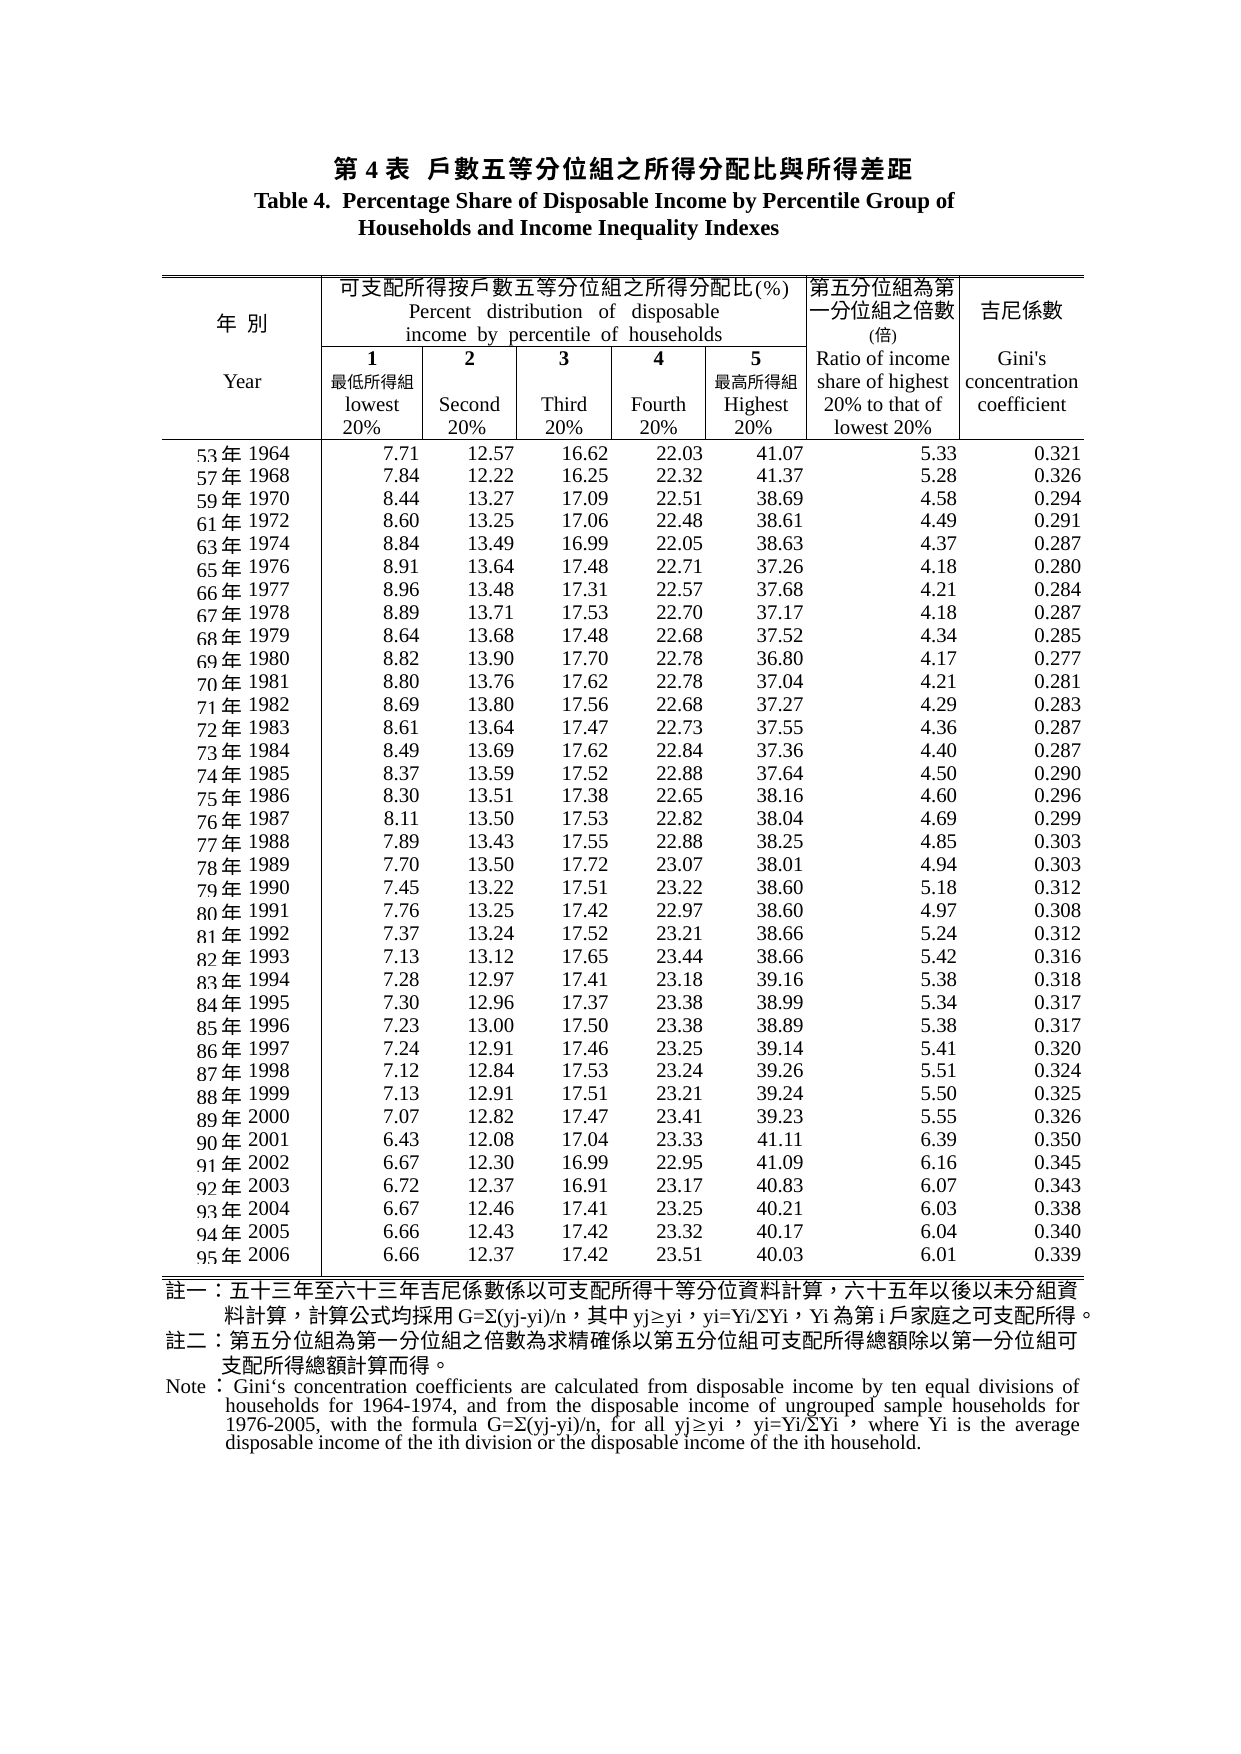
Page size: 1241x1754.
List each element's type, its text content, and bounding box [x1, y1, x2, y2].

table_cell 6.67 [322, 1149, 422, 1172]
table_cell 39.26 [706, 1058, 806, 1080]
table_cell 1983 [245, 714, 321, 737]
table_cell 6.72 [322, 1172, 422, 1195]
table_cell 37.04 [706, 668, 806, 691]
table_cell 3 Third 20% [517, 347, 611, 439]
table_cell [611, 1264, 706, 1276]
table_cell 13.22 [422, 874, 517, 897]
table_cell 1992 [245, 920, 321, 943]
table_cell 16.25 [517, 462, 611, 484]
table_cell 90年 [162, 1126, 245, 1149]
table_cell 0.324 [960, 1058, 1084, 1080]
table_cell 16.99 [517, 530, 611, 553]
table_cell 23.38 [611, 1012, 706, 1034]
table_cell [162, 242, 1084, 258]
table_cell 22.57 [611, 576, 706, 599]
table_cell 17.48 [517, 622, 611, 645]
table_cell 38.69 [706, 485, 806, 507]
table_cell 17.72 [517, 851, 611, 874]
table_cell 8.84 [322, 530, 422, 553]
table_cell 4.29 [806, 691, 959, 714]
table_cell 2005 [245, 1218, 321, 1241]
table_cell 5.41 [806, 1035, 959, 1057]
table_cell 0.285 [960, 622, 1084, 645]
table_cell 13.71 [422, 599, 517, 622]
table_cell 5.28 [806, 462, 959, 484]
table_cell 可支配所得按戶數五等分位組之所得分配比(%) Percent distribution of disposable income by percentile of households [322, 278, 806, 346]
table_cell 13.27 [422, 485, 517, 507]
table_cell 16.91 [517, 1172, 611, 1195]
table_cell 5.50 [806, 1080, 959, 1103]
table_cell 1999 [245, 1080, 321, 1103]
table_cell 38.16 [706, 783, 806, 805]
table_cell 7.76 [322, 897, 422, 920]
table_cell 0.287 [960, 530, 1084, 553]
table_cell 0.317 [960, 989, 1084, 1012]
table_cell 2000 [245, 1103, 321, 1126]
table_cell 39.14 [706, 1035, 806, 1057]
table_cell 22.78 [611, 668, 706, 691]
table_cell 83年 [162, 966, 245, 989]
table_cell 4.40 [806, 737, 959, 759]
table_cell 0.280 [960, 553, 1084, 576]
table_cell 13.24 [422, 920, 517, 943]
table_cell 13.59 [422, 760, 517, 782]
table_cell 23.22 [611, 874, 706, 897]
table_cell 37.27 [706, 691, 806, 714]
table_cell 85年 [162, 1012, 245, 1034]
table_cell 5.18 [806, 874, 959, 897]
table_cell 12.57 [422, 440, 517, 462]
table_cell 0.299 [960, 805, 1084, 828]
table_cell 37.17 [706, 599, 806, 622]
table_cell 17.53 [517, 805, 611, 828]
table_cell 0.283 [960, 691, 1084, 714]
table_cell 37.68 [706, 576, 806, 599]
table_cell 12.30 [422, 1149, 517, 1172]
table_cell 5 最高所得組 Highest 20% [706, 347, 806, 439]
table_cell 5.34 [806, 989, 959, 1012]
table_cell 0.343 [960, 1172, 1084, 1195]
table_cell 17.04 [517, 1126, 611, 1149]
table_cell 12.91 [422, 1080, 517, 1103]
table_cell 37.64 [706, 760, 806, 782]
table_cell 1998 [245, 1058, 321, 1080]
table_cell 1985 [245, 760, 321, 782]
table_cell 40.83 [706, 1172, 806, 1195]
table_cell 0.312 [960, 874, 1084, 897]
table_cell 0.294 [960, 485, 1084, 507]
table_cell 13.50 [422, 851, 517, 874]
table_cell 6.03 [806, 1195, 959, 1218]
table_cell 13.49 [422, 530, 517, 553]
table_cell 41.37 [706, 462, 806, 484]
table_cell 4.17 [806, 645, 959, 668]
table_cell 0.281 [960, 668, 1084, 691]
table_cell 12.96 [422, 989, 517, 1012]
table_cell Year [162, 346, 321, 439]
table_cell 79年 [162, 874, 245, 897]
table_cell 22.05 [611, 530, 706, 553]
table_cell 22.84 [611, 737, 706, 759]
table_cell 37.26 [706, 553, 806, 576]
table_cell 82年 [162, 943, 245, 966]
table_cell 22.68 [611, 691, 706, 714]
table_cell 22.88 [611, 828, 706, 851]
table_cell 6.66 [322, 1241, 422, 1264]
table_cell 8.89 [322, 599, 422, 622]
table_cell 37.55 [706, 714, 806, 737]
table_cell 65年 [162, 553, 245, 576]
table_cell 17.46 [517, 1035, 611, 1057]
table_cell 1970 [245, 485, 321, 507]
table_cell 57年 [162, 462, 245, 484]
table_cell 4.49 [806, 508, 959, 530]
table_cell 22.97 [611, 897, 706, 920]
table_cell 0.325 [960, 1080, 1084, 1103]
table_cell 74年 [162, 760, 245, 782]
table_cell 23.17 [611, 1172, 706, 1195]
table_cell 87年 [162, 1058, 245, 1080]
table_cell 1972 [245, 508, 321, 530]
table_cell 38.60 [706, 874, 806, 897]
table_cell 17.38 [517, 783, 611, 805]
table_cell 8.64 [322, 622, 422, 645]
table_cell 17.37 [517, 989, 611, 1012]
table_cell 0.308 [960, 897, 1084, 920]
table_cell 0.350 [960, 1126, 1084, 1149]
table_cell 1968 [245, 462, 321, 484]
table_cell 93年 [162, 1195, 245, 1218]
table_cell 38.99 [706, 989, 806, 1012]
table_cell 0.287 [960, 714, 1084, 737]
table_cell 2001 [245, 1126, 321, 1149]
table_cell 38.01 [706, 851, 806, 874]
table_cell 89年 [162, 1103, 245, 1126]
table_cell 1988 [245, 828, 321, 851]
text Note：Gini‘s concentration coefficients are calculated from disposable income by ten equal divisions of households for 1964-1974, and from the disposable income of ungrouped sample households for 1976-2005, with the formula G=(yj-yi)/n, for all yjyi，yi=Yi/Yi，where Yi is the average disposable income of the ith division or the disposable income of the ith household. [165, 1378, 1081, 1453]
table_cell 5.42 [806, 943, 959, 966]
table_cell 6.01 [806, 1241, 959, 1264]
table_cell 0.321 [960, 440, 1084, 462]
table_cell 4.60 [806, 783, 959, 805]
table_cell 0.317 [960, 1012, 1084, 1034]
table_cell [960, 1264, 1084, 1276]
table_cell Ratio of income share of highest 20% to that of lowest 20% [807, 346, 959, 439]
table_cell 22.03 [611, 440, 706, 462]
table_cell 17.42 [517, 1241, 611, 1264]
table_cell 5.24 [806, 920, 959, 943]
table_cell 23.21 [611, 1080, 706, 1103]
table_cell 1982 [245, 691, 321, 714]
table_cell [706, 1264, 806, 1276]
table_cell 13.00 [422, 1012, 517, 1034]
table_cell [517, 1264, 611, 1276]
table_cell 13.12 [422, 943, 517, 966]
table_cell 4.69 [806, 805, 959, 828]
table_cell 22.65 [611, 783, 706, 805]
table_cell 77年 [162, 828, 245, 851]
table_cell 13.64 [422, 553, 517, 576]
table_cell 37.52 [706, 622, 806, 645]
table_cell 0.296 [960, 783, 1084, 805]
table_cell 1987 [245, 805, 321, 828]
table_cell 17.53 [517, 1058, 611, 1080]
table_cell 38.63 [706, 530, 806, 553]
table_cell 61年 [162, 508, 245, 530]
table_cell 12.37 [422, 1241, 517, 1264]
table_cell 72年 [162, 714, 245, 737]
table_cell 0.316 [960, 943, 1084, 966]
table_cell 5.38 [806, 966, 959, 989]
table_cell 5.51 [806, 1058, 959, 1080]
table_cell 17.41 [517, 966, 611, 989]
table_cell 17.42 [517, 1218, 611, 1241]
table_cell 38.66 [706, 920, 806, 943]
table_cell 40.17 [706, 1218, 806, 1241]
table_cell 1979 [245, 622, 321, 645]
table_cell 4.85 [806, 828, 959, 851]
table_cell 5.33 [806, 440, 959, 462]
text 註二：第五分位組為第一分位組之倍數為求精確係以第五分位組可支配所得總額除以第一分位組可支配所得總額計算而得。 [165, 1328, 1081, 1378]
table_cell 0.326 [960, 462, 1084, 484]
table_cell 7.28 [322, 966, 422, 989]
table_cell 17.62 [517, 737, 611, 759]
table_cell 5.55 [806, 1103, 959, 1126]
table_cell 6.67 [322, 1195, 422, 1218]
table_header 第4表 戶數五等分位組之所得分配比與所得差距 [162, 150, 1084, 187]
table_cell 17.48 [517, 553, 611, 576]
table_cell 13.76 [422, 668, 517, 691]
table_cell 1977 [245, 576, 321, 599]
table_cell 吉尼係數 [960, 278, 1084, 346]
table_cell 2003 [245, 1172, 321, 1195]
table_cell 63年 [162, 530, 245, 553]
table_cell 7.13 [322, 943, 422, 966]
table_cell 71年 [162, 691, 245, 714]
table_cell 22.48 [611, 508, 706, 530]
table_cell 23.44 [611, 943, 706, 966]
table_cell 23.41 [611, 1103, 706, 1126]
table_cell 4.21 [806, 576, 959, 599]
table_cell 8.96 [322, 576, 422, 599]
table_cell 13.90 [422, 645, 517, 668]
table_cell 38.61 [706, 508, 806, 530]
table_cell 23.32 [611, 1218, 706, 1241]
table_cell 86年 [162, 1035, 245, 1057]
table_cell 4.37 [806, 530, 959, 553]
table_cell 1996 [245, 1012, 321, 1034]
table_cell 2002 [245, 1149, 321, 1172]
table_cell 0.290 [960, 760, 1084, 782]
table_cell 22.70 [611, 599, 706, 622]
table_cell 68年 [162, 622, 245, 645]
table_cell 2 Second 20% [423, 347, 516, 439]
table_cell 41.07 [706, 440, 806, 462]
table_cell 12.43 [422, 1218, 517, 1241]
table_cell 13.64 [422, 714, 517, 737]
table_cell 41.11 [706, 1126, 806, 1149]
table_cell 22.82 [611, 805, 706, 828]
table_cell 92年 [162, 1172, 245, 1195]
table_cell 22.71 [611, 553, 706, 576]
table_cell 73年 [162, 737, 245, 759]
table_cell 91年 [162, 1149, 245, 1172]
table_cell 0.338 [960, 1195, 1084, 1218]
table_cell 7.89 [322, 828, 422, 851]
table_cell 0.320 [960, 1035, 1084, 1057]
table_cell 1991 [245, 897, 321, 920]
table_cell 0.303 [960, 851, 1084, 874]
table_cell 39.16 [706, 966, 806, 989]
table_cell 17.31 [517, 576, 611, 599]
table_cell 38.04 [706, 805, 806, 828]
table_cell 1980 [245, 645, 321, 668]
table_cell 17.70 [517, 645, 611, 668]
table_cell 年 別 [162, 278, 321, 346]
table_cell 4.36 [806, 714, 959, 737]
table_cell 0.287 [960, 599, 1084, 622]
table_cell 12.84 [422, 1058, 517, 1080]
table_cell Table 4. Percentage Share of Disposable Income by Percentile Group of Households and Income Inequality Indexes [162, 188, 1084, 242]
table_cell 23.25 [611, 1195, 706, 1218]
table_cell 6.04 [806, 1218, 959, 1241]
table_cell 17.55 [517, 828, 611, 851]
table_cell 4.34 [806, 622, 959, 645]
table_cell 17.51 [517, 874, 611, 897]
table_cell 12.22 [422, 462, 517, 484]
table_cell 13.48 [422, 576, 517, 599]
table_cell 0.312 [960, 920, 1084, 943]
table_cell 94年 [162, 1218, 245, 1241]
table_cell 23.24 [611, 1058, 706, 1080]
table_cell 4.94 [806, 851, 959, 874]
table_cell 8.49 [322, 737, 422, 759]
table_cell 22.95 [611, 1149, 706, 1172]
table_cell 95年 [162, 1241, 245, 1264]
table_cell 17.56 [517, 691, 611, 714]
table_cell 12.08 [422, 1126, 517, 1149]
table_cell 4.58 [806, 485, 959, 507]
table_cell 4.97 [806, 897, 959, 920]
table_cell 1 最低所得組 lowest 20% [322, 347, 422, 439]
table_cell 1984 [245, 737, 321, 759]
table_cell 7.71 [322, 440, 422, 462]
table_cell 17.65 [517, 943, 611, 966]
table_cell 0.340 [960, 1218, 1084, 1241]
table_cell 17.52 [517, 760, 611, 782]
table_cell 6.07 [806, 1172, 959, 1195]
table_cell 17.41 [517, 1195, 611, 1218]
table_cell 2006 [245, 1241, 321, 1264]
table_cell 84年 [162, 989, 245, 1012]
table_cell 12.46 [422, 1195, 517, 1218]
table_cell 75年 [162, 783, 245, 805]
table_cell [422, 1264, 517, 1276]
table_cell 17.06 [517, 508, 611, 530]
table_cell [806, 1264, 959, 1276]
table_cell 8.60 [322, 508, 422, 530]
table_cell 76年 [162, 805, 245, 828]
table_cell [162, 258, 1084, 275]
table_cell 8.44 [322, 485, 422, 507]
table_cell 13.25 [422, 897, 517, 920]
table_cell 6.39 [806, 1126, 959, 1149]
table_cell 7.37 [322, 920, 422, 943]
table_cell 17.53 [517, 599, 611, 622]
table_cell 1981 [245, 668, 321, 691]
table_cell 12.91 [422, 1035, 517, 1057]
table_cell 0.303 [960, 828, 1084, 851]
table_cell 7.12 [322, 1058, 422, 1080]
table_cell 22.73 [611, 714, 706, 737]
table_cell 6.66 [322, 1218, 422, 1241]
table_cell 38.89 [706, 1012, 806, 1034]
table_cell 4.18 [806, 553, 959, 576]
table_cell 1986 [245, 783, 321, 805]
table_cell 8.11 [322, 805, 422, 828]
table_cell [162, 1264, 245, 1276]
table_cell 4.18 [806, 599, 959, 622]
table_cell 23.25 [611, 1035, 706, 1057]
table_cell 13.80 [422, 691, 517, 714]
table_cell [322, 1264, 422, 1276]
table_cell 5.38 [806, 1012, 959, 1034]
table_cell 17.62 [517, 668, 611, 691]
table_cell 8.37 [322, 760, 422, 782]
table_cell 40.21 [706, 1195, 806, 1218]
table_cell [245, 1264, 321, 1276]
table_cell 23.38 [611, 989, 706, 1012]
table_cell 1964 [245, 440, 321, 462]
table_cell 8.80 [322, 668, 422, 691]
table_cell 53年 [162, 440, 245, 462]
table_cell 23.51 [611, 1241, 706, 1264]
table_cell 第五分位組為第一分位組之倍數 (倍) [807, 278, 959, 346]
table_cell 38.66 [706, 943, 806, 966]
table_cell 23.18 [611, 966, 706, 989]
table_cell 41.09 [706, 1149, 806, 1172]
table_cell 7.30 [322, 989, 422, 1012]
table_cell 0.291 [960, 508, 1084, 530]
table_cell 13.51 [422, 783, 517, 805]
table_cell 17.42 [517, 897, 611, 920]
table_cell 0.326 [960, 1103, 1084, 1126]
table_cell 17.47 [517, 714, 611, 737]
table_cell 39.24 [706, 1080, 806, 1103]
table_cell 81年 [162, 920, 245, 943]
table_cell 22.88 [611, 760, 706, 782]
table_cell 70年 [162, 668, 245, 691]
table_cell 66年 [162, 576, 245, 599]
table_cell 22.68 [611, 622, 706, 645]
table_cell 23.21 [611, 920, 706, 943]
table_cell 17.09 [517, 485, 611, 507]
table_cell 38.60 [706, 897, 806, 920]
table_cell 13.43 [422, 828, 517, 851]
table_cell 1995 [245, 989, 321, 1012]
table_cell 1976 [245, 553, 321, 576]
table_cell 0.277 [960, 645, 1084, 668]
table_cell 1990 [245, 874, 321, 897]
table_cell 0.318 [960, 966, 1084, 989]
table_cell 8.30 [322, 783, 422, 805]
table_cell 0.345 [960, 1149, 1084, 1172]
table_cell 38.25 [706, 828, 806, 851]
table_cell 1994 [245, 966, 321, 989]
table_cell 7.07 [322, 1103, 422, 1126]
table_cell 23.07 [611, 851, 706, 874]
table_cell 7.84 [322, 462, 422, 484]
table_cell 4.21 [806, 668, 959, 691]
table_cell 6.43 [322, 1126, 422, 1149]
table_cell 7.13 [322, 1080, 422, 1103]
table_cell 12.82 [422, 1103, 517, 1126]
table_cell 17.52 [517, 920, 611, 943]
table_cell 8.61 [322, 714, 422, 737]
table_cell 22.51 [611, 485, 706, 507]
table_cell 67年 [162, 599, 245, 622]
table_cell 36.80 [706, 645, 806, 668]
table_cell 6.16 [806, 1149, 959, 1172]
table_cell 1978 [245, 599, 321, 622]
table_cell 8.69 [322, 691, 422, 714]
table_cell 13.68 [422, 622, 517, 645]
table_cell 4 Fourth 20% [612, 347, 705, 439]
table_cell 69年 [162, 645, 245, 668]
table_cell 2004 [245, 1195, 321, 1218]
table_cell 17.51 [517, 1080, 611, 1103]
table_cell 16.99 [517, 1149, 611, 1172]
table_cell 22.32 [611, 462, 706, 484]
table_cell 1989 [245, 851, 321, 874]
table_cell 80年 [162, 897, 245, 920]
table_cell 37.36 [706, 737, 806, 759]
table_cell 13.69 [422, 737, 517, 759]
table_cell 8.82 [322, 645, 422, 668]
table_cell 16.62 [517, 440, 611, 462]
table_cell 13.50 [422, 805, 517, 828]
table_cell 13.25 [422, 508, 517, 530]
table_cell 17.50 [517, 1012, 611, 1034]
table_cell 7.70 [322, 851, 422, 874]
table_cell 59年 [162, 485, 245, 507]
table_cell 78年 [162, 851, 245, 874]
table_cell 88年 [162, 1080, 245, 1103]
table_cell 1993 [245, 943, 321, 966]
table_cell 1997 [245, 1035, 321, 1057]
table_cell 40.03 [706, 1241, 806, 1264]
table_cell 4.50 [806, 760, 959, 782]
table_cell 7.24 [322, 1035, 422, 1057]
table_cell 0.284 [960, 576, 1084, 599]
table_cell 23.33 [611, 1126, 706, 1149]
table_cell 39.23 [706, 1103, 806, 1126]
text 註一：五十三年至六十三年吉尼係數係以可支配所得十等分位資料計算，六十五年以後以未分組資料計算，計算公式均採用G=(yj-yi)/n，其中yjyi，yi=Yi/Yi，Yi為第i戶家庭之可支配所得。 [165, 1280, 1081, 1328]
table_cell Gini's concentration coefficient [960, 346, 1084, 439]
table_cell 1974 [245, 530, 321, 553]
table_cell 22.78 [611, 645, 706, 668]
table_cell 8.91 [322, 553, 422, 576]
table_cell 0.339 [960, 1241, 1084, 1264]
table_cell 7.45 [322, 874, 422, 897]
table_cell 12.97 [422, 966, 517, 989]
table_cell 17.47 [517, 1103, 611, 1126]
table_cell 12.37 [422, 1172, 517, 1195]
table_cell 7.23 [322, 1012, 422, 1034]
table_cell 0.287 [960, 737, 1084, 759]
